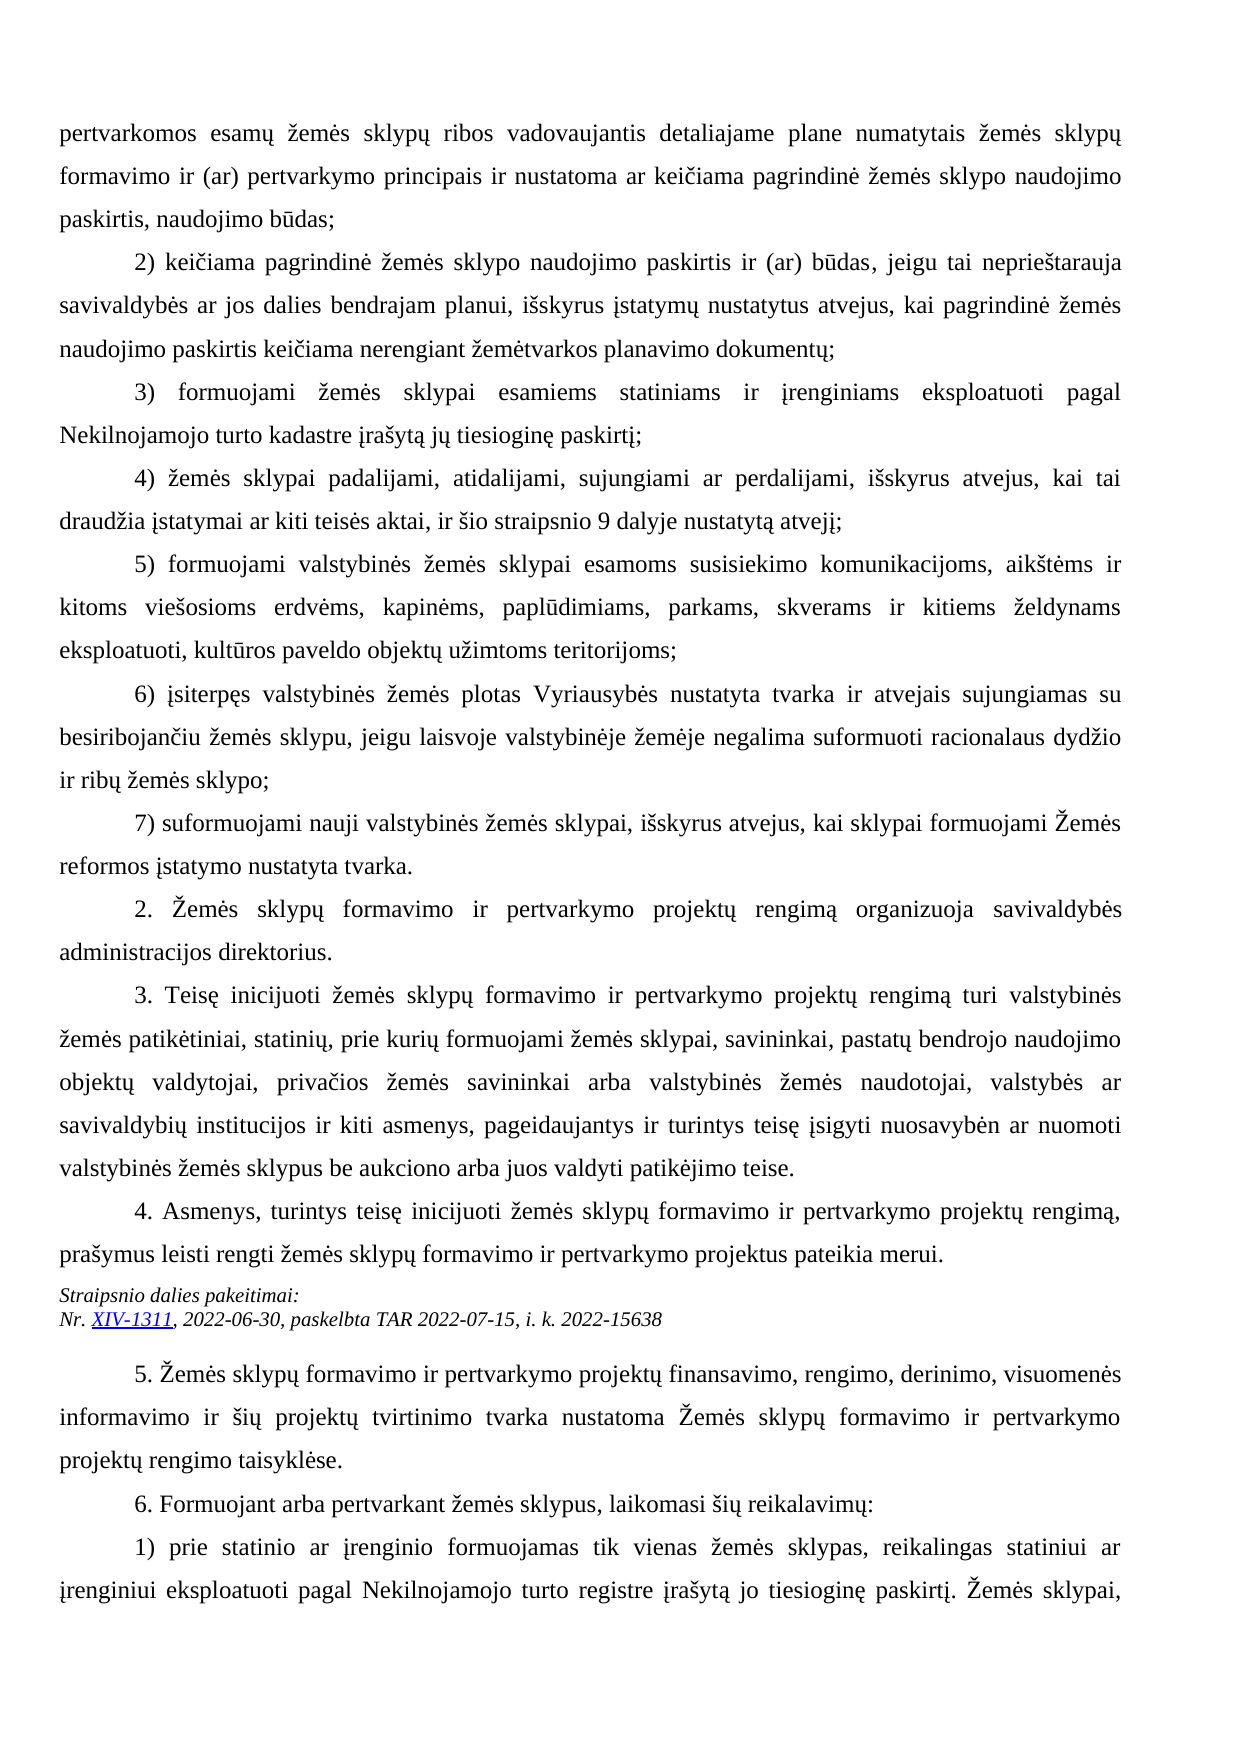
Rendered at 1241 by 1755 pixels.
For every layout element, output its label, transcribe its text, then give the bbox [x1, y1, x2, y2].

text 7) suformuojami nauji valstybinės žemės sklypai, išskyrus atvejus, kai sklypai formuojami Žemės reformos įstatymo nustatyta tvarka. [59, 808, 1122, 880]
text 6. Formuojant arba pertvarkant žemės sklypus, laikomasi šių reikalavimų: [59, 1489, 1122, 1517]
text 5. Žemės sklypų formavimo ir pertvarkymo projektų finansavimo, rengimo, derinimo, visuomenės informavimo ir šių projektų tvirtinimo tvarka nustatoma Žemės sklypų formavimo ir pertvarkymo projektų rengimo taisyklėse. [59, 1359, 1122, 1474]
text 2. Žemės sklypų formavimo ir pertvarkymo projektų rengimą organizuoja savivaldybės administracijos direktorius. [59, 894, 1122, 966]
text 3) formuojami žemės sklypai esamiems statiniams ir įrenginiams eksploatuoti pagal Nekilnojamojo turto kadastre įrašytą jų tiesioginę paskirtį; [59, 377, 1122, 449]
text 4. Asmenys, turintys teisę inicijuoti žemės sklypų formavimo ir pertvarkymo projektų rengimą, prašymus leisti rengti žemės sklypų formavimo ir pertvarkymo projektus pateikia merui. [59, 1196, 1122, 1268]
text Straipsnio dalies pakeitimai: [59, 1282, 1122, 1307]
text 1) prie statinio ar įrenginio formuojamas tik vienas žemės sklypas, reikalingas statiniui ar įrenginiui eksploatuoti pagal Nekilnojamojo turto registre įrašytą jo tiesioginę paskirtį. Žemės sklypai, [59, 1532, 1122, 1604]
text 2) keičiama pagrindinė žemės sklypo naudojimo paskirtis ir (ar) būdas, jeigu tai neprieštarauja savivaldybės ar jos dalies bendrajam planui, išskyrus įstatymų nustatytus atvejus, kai pagrindinė žemės naudojimo paskirtis keičiama nerengiant žemėtvarkos planavimo dokumentų; [59, 247, 1122, 362]
text 4) žemės sklypai padalijami, atidalijami, sujungiami ar perdalijami, išskyrus atvejus, kai tai draudžia įstatymai ar kiti teisės aktai, ir šio straipsnio 9 dalyje nustatytą atvejį; [59, 463, 1122, 535]
text pertvarkomos esamų žemės sklypų ribos vadovaujantis detaliajame plane numatytais žemės sklypų formavimo ir (ar) pertvarkymo principais ir nustatoma ar keičiama pagrindinė žemės sklypo naudojimo paskirtis, naudojimo būdas; [59, 118, 1122, 233]
text 3. Teisę inicijuoti žemės sklypų formavimo ir pertvarkymo projektų rengimą turi valstybinės žemės patikėtiniai, statinių, prie kurių formuojami žemės sklypai, savininkai, pastatų bendrojo naudojimo objektų valdytojai, privačios žemės savininkai arba valstybinės žemės naudotojai, valstybės ar savivaldybių institucijos ir kiti asmenys, pageidaujantys ir turintys teisę įsigyti nuosavybėn ar nuomoti valstybinės žemės sklypus be aukciono arba juos valdyti patikėjimo teise. [59, 981, 1122, 1182]
text Nr. XIV-1311, 2022-06-30, paskelbta TAR 2022-07-15, i. k. 2022-15638 [59, 1307, 1122, 1331]
text 6) įsiterpęs valstybinės žemės plotas Vyriausybės nustatyta tvarka ir atvejais sujungiamas su besiribojančiu žemės sklypu, jeigu laisvoje valstybinėje žemėje negalima suformuoti racionalaus dydžio ir ribų žemės sklypo; [59, 679, 1122, 794]
text 5) formuojami valstybinės žemės sklypai esamoms susisiekimo komunikacijoms, aikštėms ir kitoms viešosioms erdvėms, kapinėms, paplūdimiams, parkams, skverams ir kitiems želdynams eksploatuoti, kultūros paveldo objektų užimtoms teritorijoms; [59, 549, 1122, 664]
